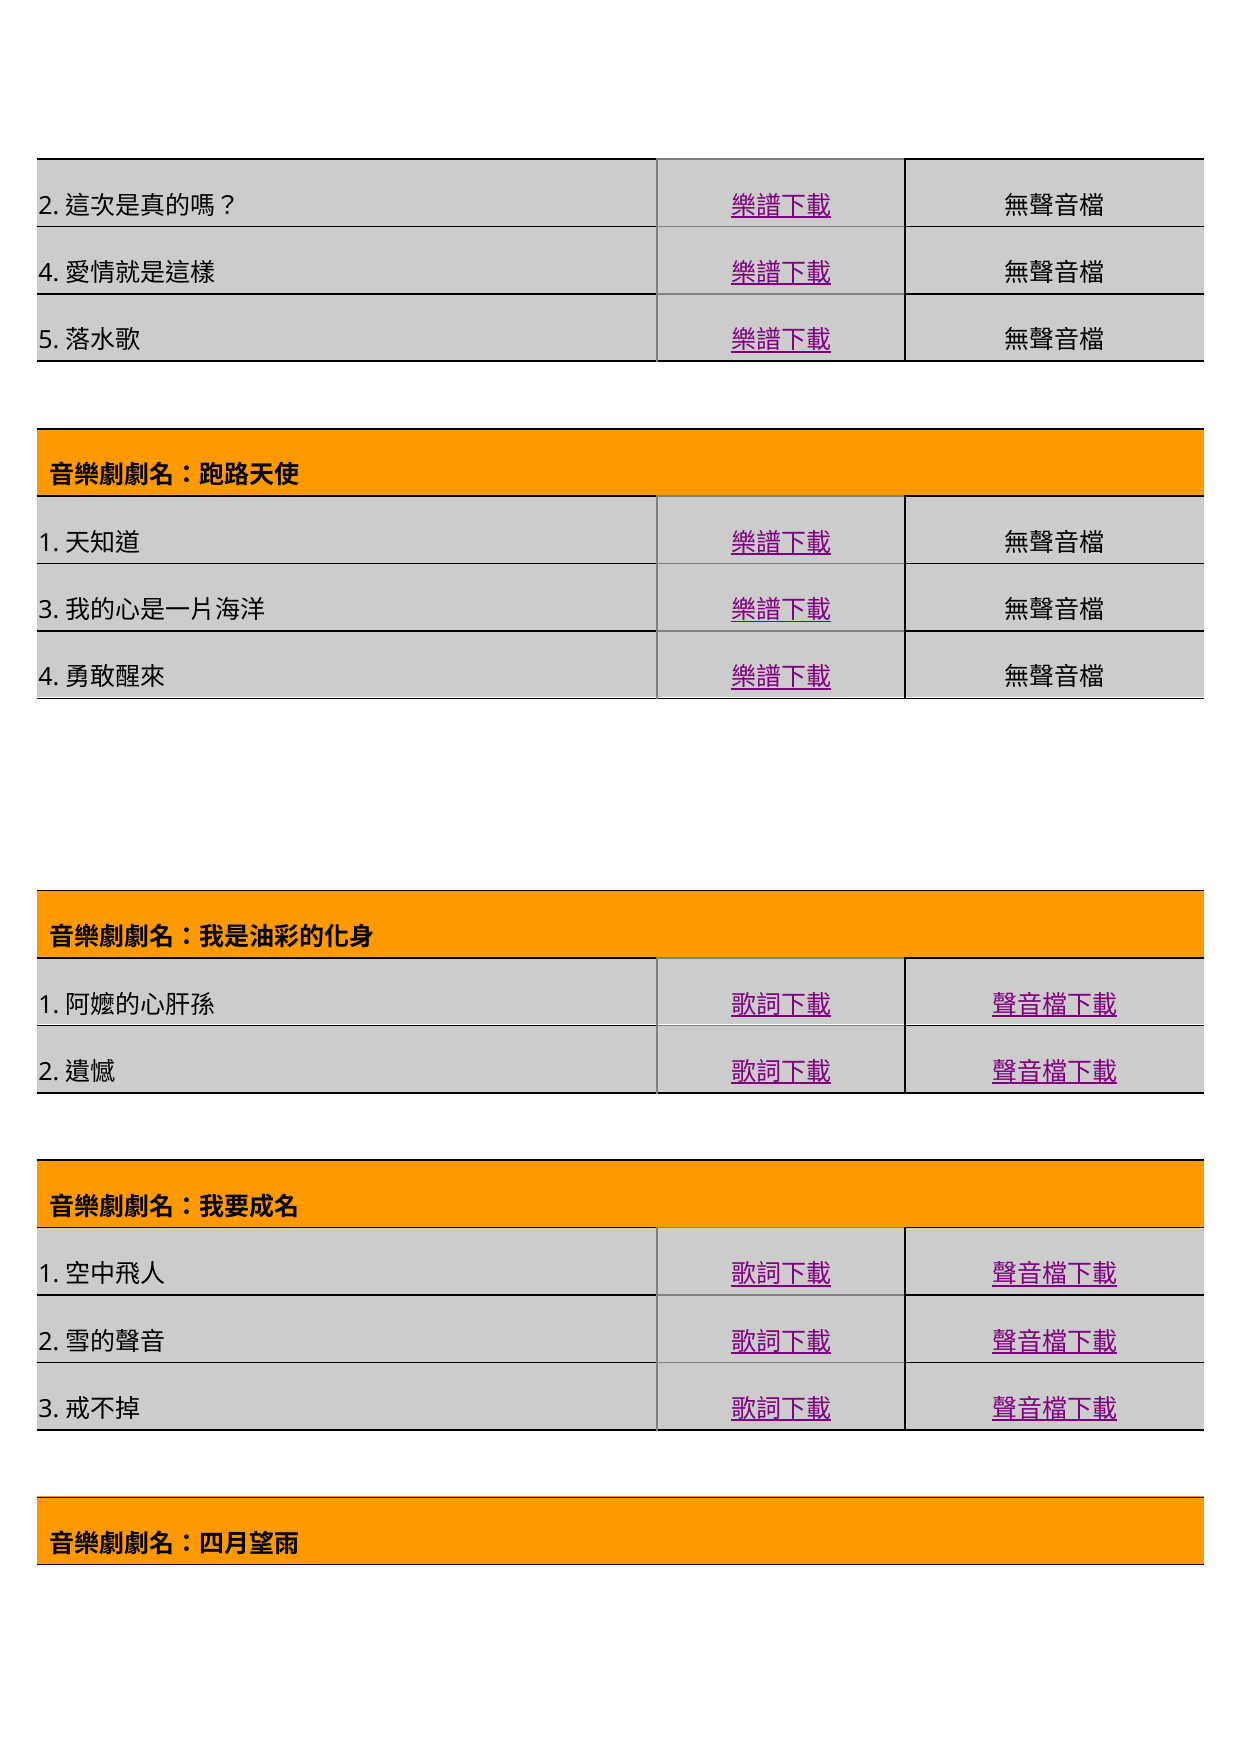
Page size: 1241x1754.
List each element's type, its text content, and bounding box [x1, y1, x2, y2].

table_cell 無聲音檔 [906, 497, 1204, 563]
table_cell 聲音檔下載 [906, 1228, 1204, 1294]
table_cell 2. 雪的聲音 [37, 1296, 656, 1362]
table_cell 1. 阿嬤的心肝孫 [37, 959, 656, 1024]
table_cell 歌詞下載 [658, 1228, 904, 1294]
table_cell 4. 愛情就是這樣 [37, 227, 656, 293]
table_cell 3. 我的心是一片海洋 [37, 564, 656, 630]
table_cell 音樂劇劇名：四月望雨 [37, 1498, 1204, 1564]
table_cell 1. 空中飛人 [37, 1228, 656, 1294]
table_cell 樂譜下載 [658, 564, 904, 630]
table_cell 無聲音檔 [906, 295, 1204, 360]
table_cell 聲音檔下載 [906, 1363, 1204, 1429]
table_cell 1. 天知道 [37, 497, 656, 563]
table_cell 樂譜下載 [658, 632, 904, 697]
table_cell 5. 落水歌 [37, 295, 656, 360]
table_cell 歌詞下載 [658, 1026, 904, 1092]
table_cell 無聲音檔 [906, 564, 1204, 630]
table_cell 2. 遺憾 [37, 1026, 656, 1092]
table_cell 音樂劇劇名：我是油彩的化身 [37, 891, 1204, 957]
table_cell 歌詞下載 [658, 1296, 904, 1362]
table_cell 聲音檔下載 [906, 959, 1204, 1024]
table_cell 樂譜下載 [658, 295, 904, 360]
table_cell 無聲音檔 [906, 160, 1204, 226]
table_cell [37, 1431, 1204, 1496]
table_cell 樂譜下載 [658, 497, 904, 563]
table_cell 4. 勇敢醒來 [37, 632, 656, 697]
table_cell [37, 699, 1204, 890]
table_cell 聲音檔下載 [906, 1296, 1204, 1362]
table_cell [37, 362, 1204, 428]
table_cell 音樂劇劇名：跑路天使 [37, 430, 1204, 495]
table_cell 歌詞下載 [658, 959, 904, 1024]
table_cell 樂譜下載 [658, 227, 904, 293]
table_cell [37, 1094, 1204, 1159]
table_cell 3. 戒不掉 [37, 1363, 656, 1429]
table_cell 2. 這次是真的嗎？ [37, 160, 656, 226]
table_cell 無聲音檔 [906, 227, 1204, 293]
table_cell 無聲音檔 [906, 632, 1204, 697]
table_cell 音樂劇劇名：我要成名 [37, 1161, 1204, 1227]
table_cell 樂譜下載 [658, 160, 904, 226]
table_cell 歌詞下載 [658, 1363, 904, 1429]
table_cell 聲音檔下載 [906, 1026, 1204, 1092]
